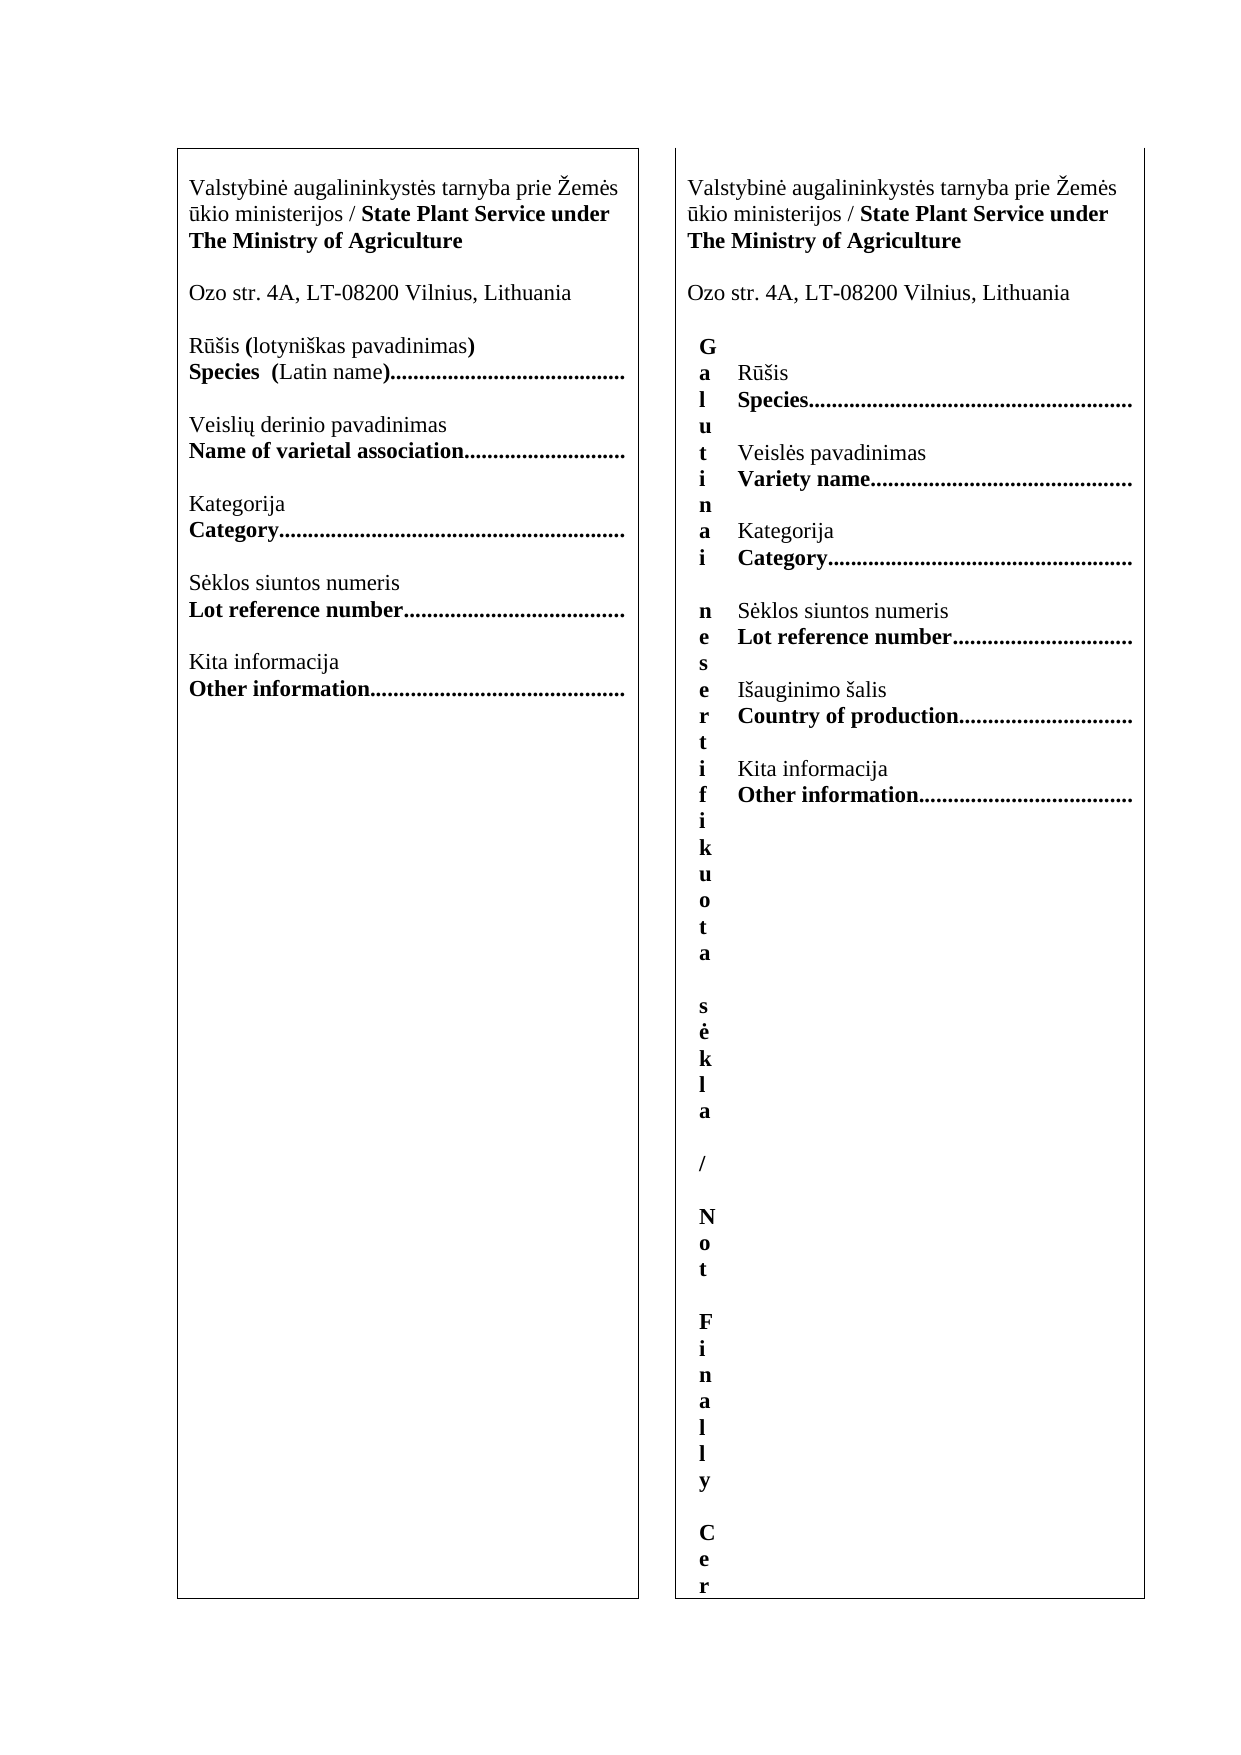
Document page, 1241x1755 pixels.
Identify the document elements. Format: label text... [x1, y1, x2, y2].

table_cell Galutinai nesertifikuota sėkla / Not Finally Cer [676, 332, 726, 1598]
table_cell Valstybinė augalininkystės tarnyba prie Žemės ūkio ministerijos / State Plant Service under The Ministry of Agriculture Ozo str. 4A, LT-08200 Vilnius, Lithuania [676, 148, 1144, 332]
table_cell Valstybinė augalininkystės tarnyba prie Žemės ūkio ministerijos / State Plant Service under The Ministry of Agriculture Ozo str. 4A, LT-08200 Vilnius, Lithuania Rūšis (lotyniškas pavadinimas) Species (Latin name) Veislių derinio pavadinimas Name of varietal association Kategorija Category Sėklos siuntos numeris Lot reference number Kita informacija Other information [178, 149, 638, 1598]
table_cell [639, 148, 675, 1598]
table_cell Rūšis Species. Veislės pavadinimas Variety name Kategorija Category. Sėklos siuntos numeris Lot reference number Išauginimo šalis Country of production Kita informacija Other information [726, 332, 1144, 1598]
